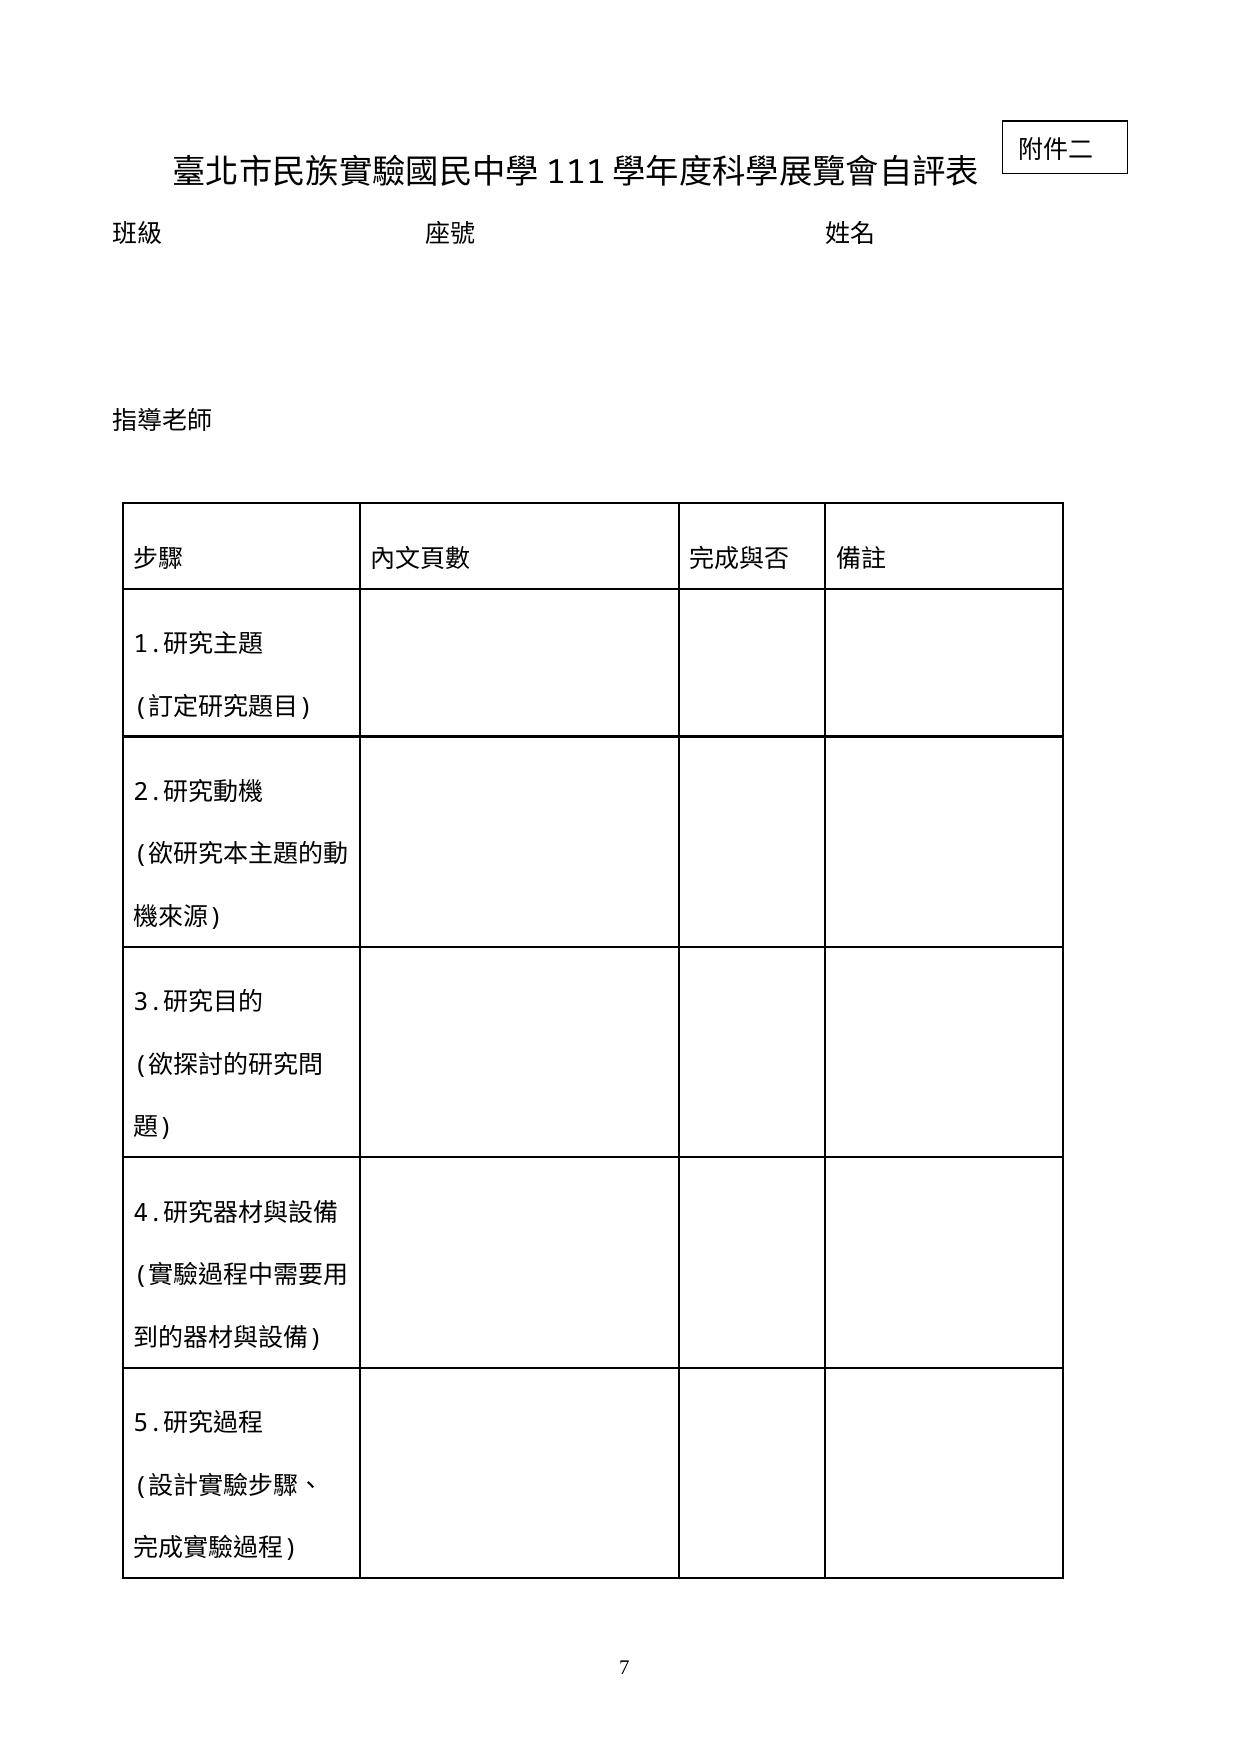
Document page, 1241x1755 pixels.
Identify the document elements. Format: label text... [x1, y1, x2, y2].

table_header 內文頁數 [361, 504, 678, 587]
table_cell 2.研究動機 (欲研究本主題的動機來源) [124, 738, 359, 946]
table_header 備註 [826, 504, 1062, 587]
table_cell [680, 948, 824, 1156]
table_cell 1.研究主題 (訂定研究題目) [124, 590, 359, 735]
table_cell [361, 948, 678, 1156]
text 附件二 [1018, 129, 1112, 165]
text 臺北市民族實驗國民中學111學年度科學展覽會自評表 [1003, 122, 1127, 173]
table_cell [680, 1369, 824, 1577]
table_cell [680, 1158, 824, 1367]
table_cell [680, 738, 824, 946]
text 臺北市民族實驗國民中學111學年度科學展覽會自評表 [112, 127, 1128, 189]
text 指導老師 [112, 377, 1128, 439]
table_cell [361, 1369, 678, 1577]
table_cell [361, 1158, 678, 1367]
table_cell 3.研究目的 (欲探討的研究問題) [124, 948, 359, 1156]
table_cell [826, 948, 1062, 1156]
table_cell [826, 1158, 1062, 1367]
table_header 完成與否 [680, 504, 824, 587]
table_cell 5.研究過程 (設計實驗步驟、 完成實驗過程) [124, 1369, 359, 1577]
table_cell [826, 738, 1062, 946]
table_cell [361, 590, 678, 735]
table_header 步驟 [124, 504, 359, 587]
text 班級 座號 姓名 [112, 189, 1128, 252]
table_cell [361, 738, 678, 946]
table_cell 4.研究器材與設備 (實驗過程中需要用到的器材與設備) [124, 1158, 359, 1367]
table_cell [826, 1369, 1062, 1577]
table_cell [680, 590, 824, 735]
table_cell [826, 590, 1062, 735]
